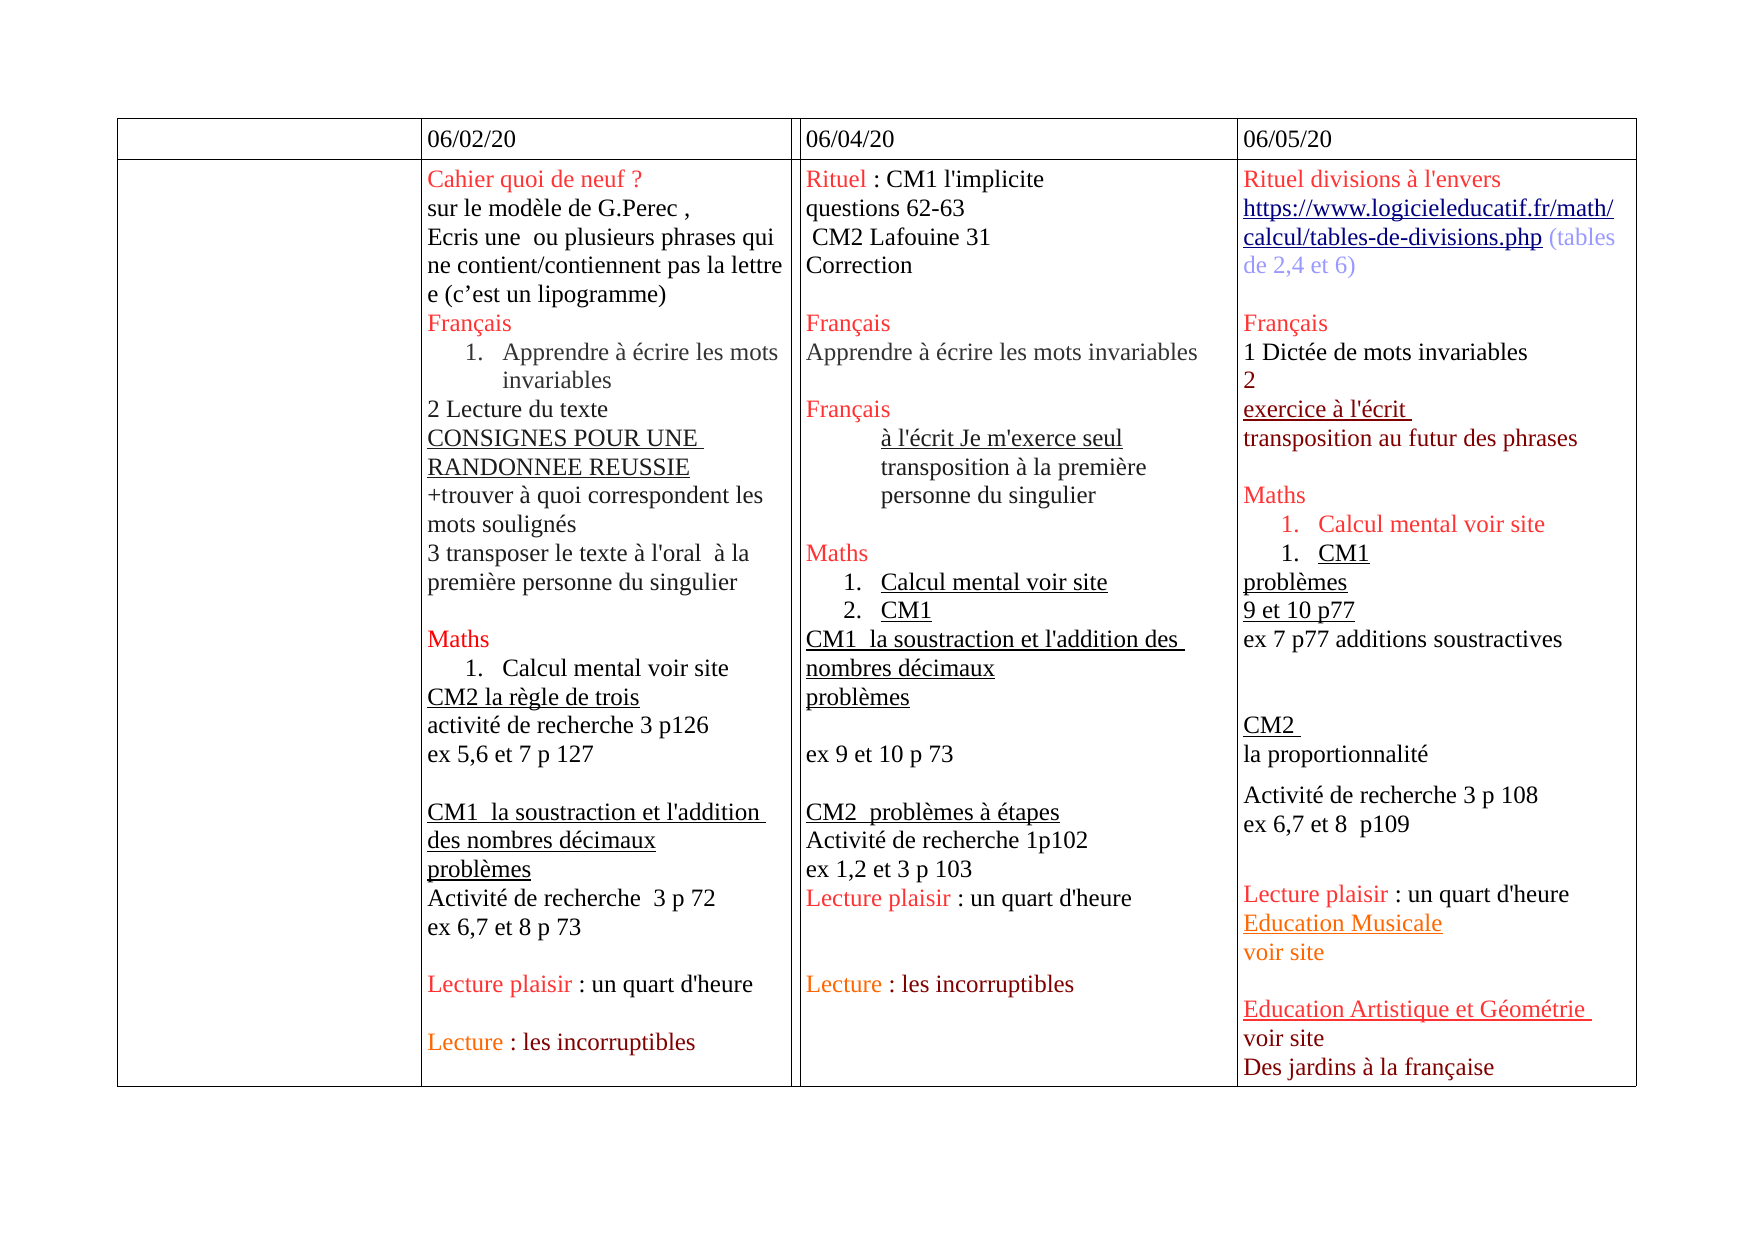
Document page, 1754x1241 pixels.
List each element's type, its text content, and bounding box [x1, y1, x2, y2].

table_cell [118, 160, 421, 1086]
table_cell Rituel : CM1 l'implicite questions 62-63 CM2 Lafouine 31 Correction Français Apprendre à écrire les mots invariables Français à l'écrit Je m'exerce seul transposition à la première personne du singulier Maths Calcul mental voir site CM1 CM1 la soustraction et l'addition des nombres décimaux problèmes ex 9 et 10 p 73 CM2 problèmes à étapes Activité de recherche 1p102 ex 1,2 et 3 p 103 Lecture plaisir : un quart d'heure Lecture : les incorruptibles [801, 160, 1237, 1086]
table_header [792, 119, 800, 158]
table_cell Cahier quoi de neuf ? sur le modèle de G.Perec , Ecris une ou plusieurs phrases qui ne contient/contiennent pas la lettre e (c’est un lipogramme) Français Apprendre à écrire les mots invariables 2 Lecture du texte CONSIGNES POUR UNE RANDONNEE REUSSIE +trouver à quoi correspondent les mots soulignés 3 transposer le texte à l'oral à la première personne du singulier Maths Calcul mental voir site CM2 la règle de trois activité de recherche 3 p126 ex 5,6 et 7 p 127 CM1 la soustraction et l'addition des nombres décimaux problèmes Activité de recherche 3 p 72 ex 6,7 et 8 p 73 Lecture plaisir : un quart d'heure Lecture : les incorruptibles [422, 160, 791, 1086]
table_cell [792, 160, 800, 1086]
table_cell Rituel divisions à l'envers https://www.logicieleducatif.fr/math/calcul/tables-de-divisions.php (tables de 2,4 et 6) Français 1 Dictée de mots invariables 2 exercice à l'écrit transposition au futur des phrases Maths Calcul mental voir site CM1 problèmes 9 et 10 p77 ex 7 p77 additions soustractives CM2 la proportionnalité Activité de recherche 3 p 108 ex 6,7 et 8 p109 Lecture plaisir : un quart d'heure Education Musicale voir site Education Artistique et Géométrie voir site Des jardins à la française [1238, 160, 1636, 1086]
table_header 02/06/20 [422, 119, 791, 158]
table_header [118, 119, 421, 158]
table_header 05/06/20 [1238, 119, 1636, 158]
table_header 04/06/20 [801, 119, 1237, 158]
